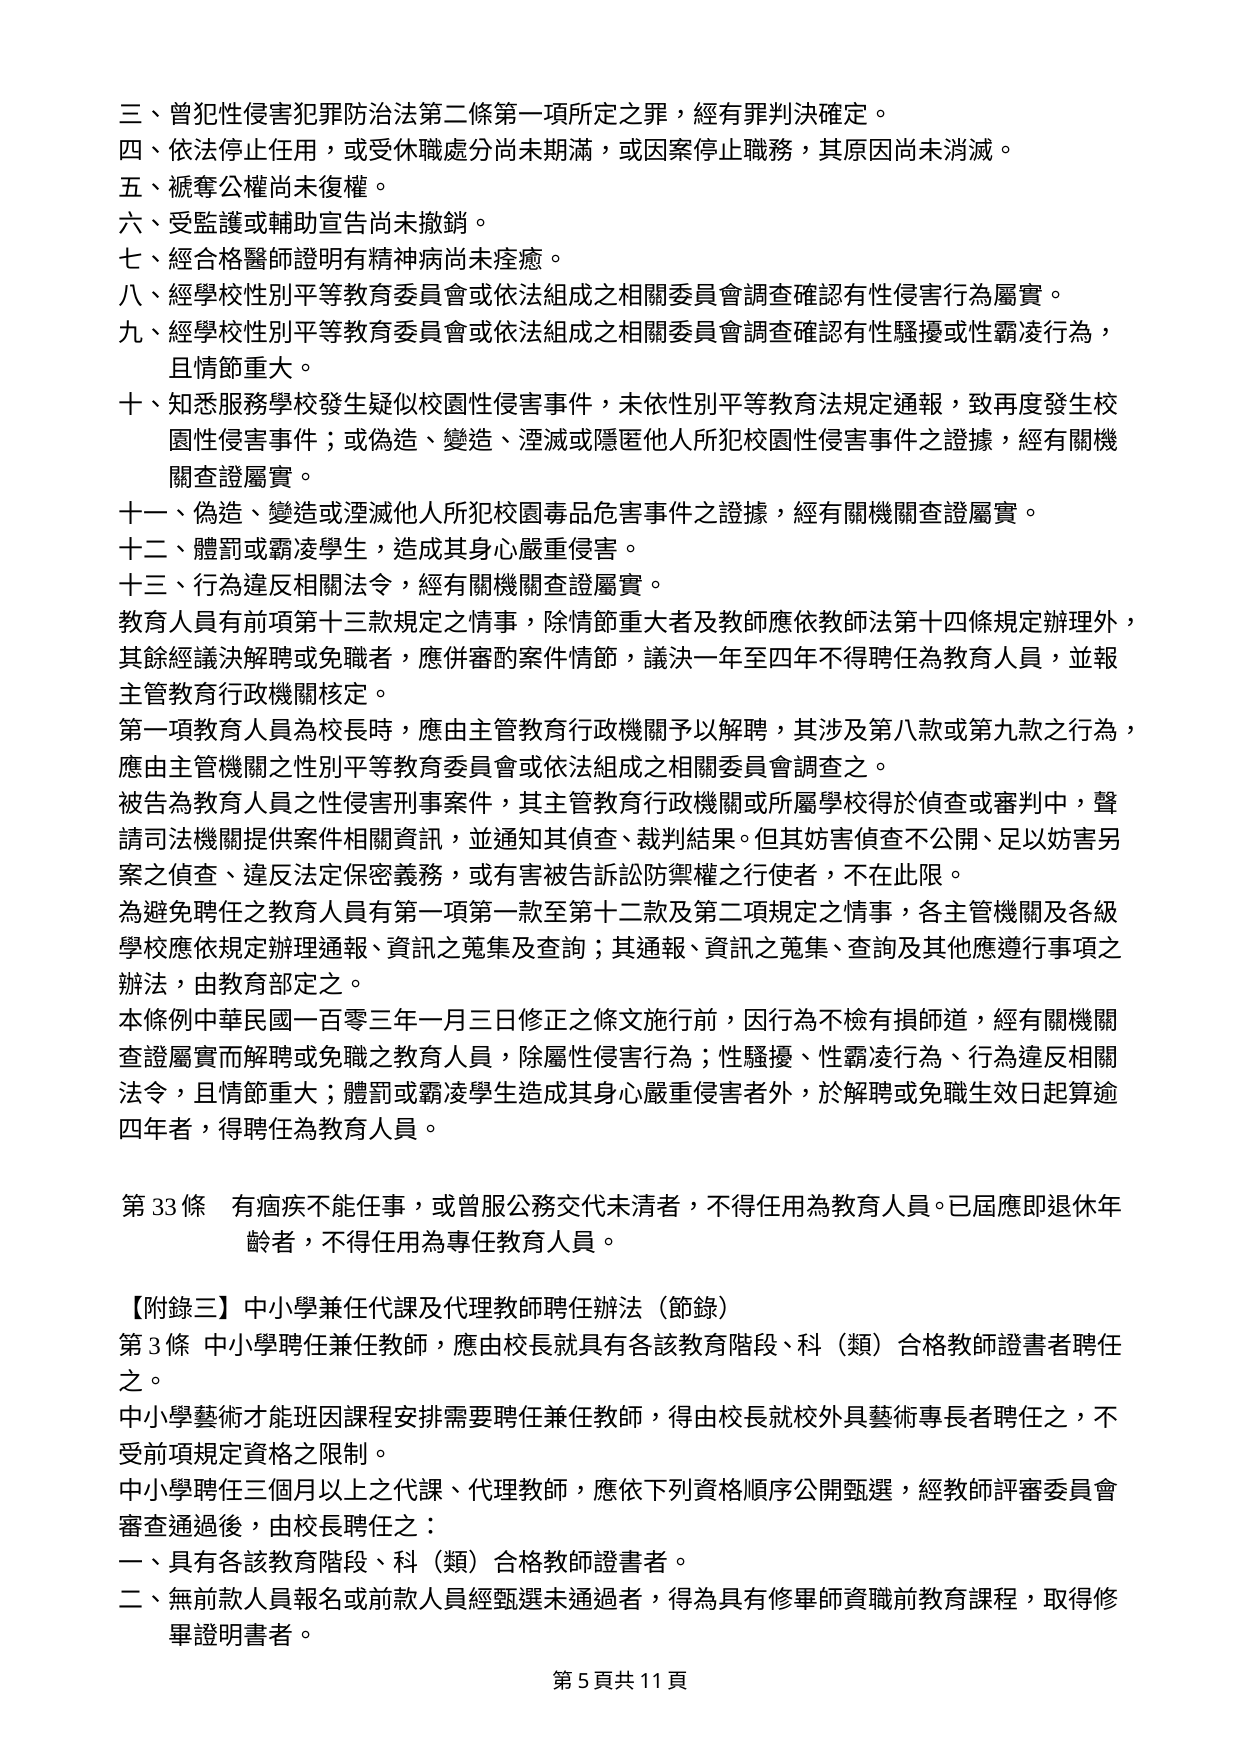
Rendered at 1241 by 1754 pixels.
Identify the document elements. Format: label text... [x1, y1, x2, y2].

text 八、經學校性別平等教育委員會或依法組成之相關委員會調查確認有性侵害行為屬實。 [118, 276, 1122, 312]
text 第33條 有痼疾不能任事，或曾服公務交代未清者，不得任用為教育人員。已屆應即退休年齡者，不得任用為專任教育人員。 [122, 1187, 1122, 1259]
text 十一、偽造、變造或湮滅他人所犯校園毒品危害事件之證據，經有關機關查證屬實。 [118, 493, 1122, 529]
text 三、曾犯性侵害犯罪防治法第二條第一項所定之罪，經有罪判決確定。 [118, 94, 1122, 131]
text 教育人員有前項第十三款規定之情事，除情節重大者及教師應依教師法第十四條規定辦理外，其餘經議決解聘或免職者，應併審酌案件情節，議決一年至四年不得聘任為教育人員，並報主管教育行政機關核定。 [118, 602, 1122, 711]
text 被告為教育人員之性侵害刑事案件，其主管教育行政機關或所屬學校得於偵查或審判中，聲請司法機關提供案件相關資訊，並通知其偵查、裁判結果。但其妨害偵查不公開、足以妨害另案之偵查、違反法定保密義務，或有害被告訴訟防禦權之行使者，不在此限。 [118, 783, 1122, 892]
text 六、受監護或輔助宣告尚未撤銷。 [118, 203, 1122, 239]
text 七、經合格醫師證明有精神病尚未痊癒。 [118, 239, 1122, 276]
text 第3條 中小學聘任兼任教師，應由校長就具有各該教育階段、科（類）合格教師證書者聘任之。 [118, 1325, 1122, 1398]
text 為避免聘任之教育人員有第一項第一款至第十二款及第二項規定之情事，各主管機關及各級學校應依規定辦理通報、資訊之蒐集及查詢；其通報、資訊之蒐集、查詢及其他應遵行事項之辦法，由教育部定之。 [118, 892, 1122, 1001]
text 【附錄三】中小學兼任代課及代理教師聘任辦法（節錄） [118, 1288, 1122, 1325]
text 五、褫奪公權尚未復權。 [118, 167, 1122, 203]
text 本條例中華民國一百零三年一月三日修正之條文施行前，因行為不檢有損師道，經有關機關查證屬實而解聘或免職之教育人員，除屬性侵害行為；性騷擾、性霸凌行為、行為違反相關法令，且情節重大；體罰或霸凌學生造成其身心嚴重侵害者外，於解聘或免職生效日起算逾四年者，得聘任為教育人員。 [118, 1001, 1122, 1146]
text 十二、體罰或霸凌學生，造成其身心嚴重侵害。 [118, 529, 1122, 566]
text 四、依法停止任用，或受休職處分尚未期滿，或因案停止職務，其原因尚未消滅。 [118, 131, 1122, 167]
text 中小學藝術才能班因課程安排需要聘任兼任教師，得由校長就校外具藝術專長者聘任之，不受前項規定資格之限制。 [118, 1398, 1122, 1470]
text 十、知悉服務學校發生疑似校園性侵害事件，未依性別平等教育法規定通報，致再度發生校園性侵害事件；或偽造、變造、湮滅或隱匿他人所犯校園性侵害事件之證據，經有關機關查證屬實。 [118, 384, 1122, 493]
text 第一項教育人員為校長時，應由主管教育行政機關予以解聘，其涉及第八款或第九款之行為，應由主管機關之性別平等教育委員會或依法組成之相關委員會調查之。 [118, 711, 1122, 783]
text 一、具有各該教育階段、科（類）合格教師證書者。 [118, 1543, 1122, 1579]
text 中小學聘任三個月以上之代課、代理教師，應依下列資格順序公開甄選，經教師評審委員會審查通過後，由校長聘任之： [118, 1470, 1122, 1543]
text 十三、行為違反相關法令，經有關機關查證屬實。 [118, 566, 1122, 602]
text 九、經學校性別平等教育委員會或依法組成之相關委員會調查確認有性騷擾或性霸凌行為，且情節重大。 [118, 312, 1122, 384]
text 二、無前款人員報名或前款人員經甄選未通過者，得為具有修畢師資職前教育課程，取得修畢證明書者。 [118, 1579, 1122, 1652]
